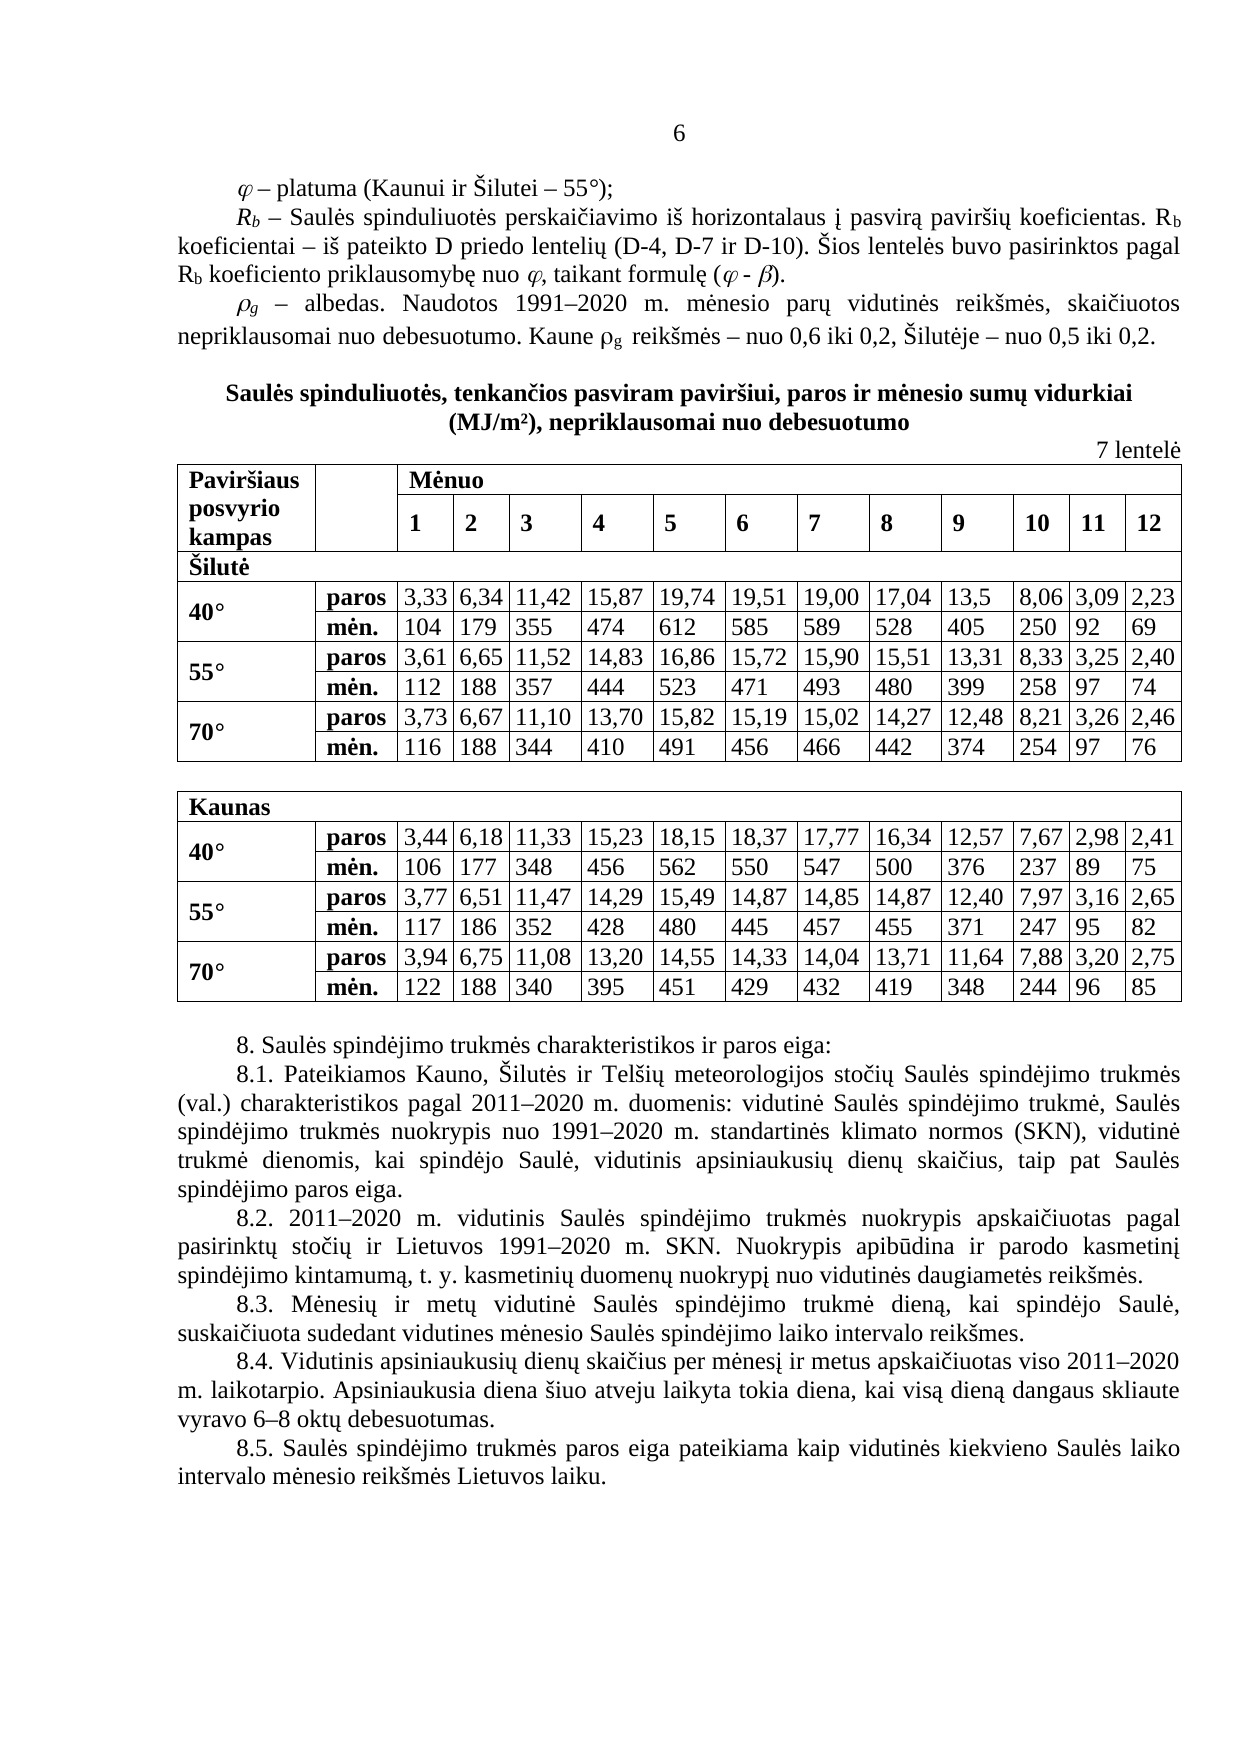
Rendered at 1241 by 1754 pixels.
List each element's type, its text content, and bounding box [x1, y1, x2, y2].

table_cell 15,90 [798, 642, 869, 671]
table_cell 2,75 [1126, 942, 1181, 971]
table_cell 14,33 [726, 942, 797, 971]
table_cell 2,65 [1126, 882, 1181, 911]
table_cell 116 [398, 732, 453, 761]
table_cell 3,33 [398, 582, 453, 611]
table_cell 340 [510, 972, 581, 1001]
table_cell 456 [726, 732, 797, 761]
table_cell 6,34 [454, 582, 509, 611]
table_cell mėn. [316, 972, 397, 1001]
text Rb – Saulės spinduliuotės perskaičiavimo iš horizontalaus į pasvirą paviršių koeficientas. Rb koeficientai – iš pateikto D priedo lentelių (D-4, D-7 ir D-10). Šios lentelės buvo pasirinktos pagal Rb koeficiento priklausomybę nuo , taikant formulę ( - ). [177, 202, 1181, 288]
table_cell 3,25 [1070, 642, 1125, 671]
table_cell 117 [398, 912, 453, 941]
table_cell 3,77 [398, 882, 453, 911]
table_cell 2,98 [1070, 822, 1125, 851]
table_cell 13,5 [942, 582, 1013, 611]
table_cell 11,47 [510, 882, 581, 911]
text 8.4. Vidutinis apsiniaukusių dienų skaičius per mėnesį ir metus apskaičiuotas viso 2011–2020 m. laikotarpio. Apsiniaukusia diena šiuo atveju laikyta tokia diena, kai visą dieną dangaus skliaute vyravo 6–8 oktų debesuotumas. [177, 1346, 1181, 1433]
table_cell 237 [1014, 852, 1069, 881]
table_cell 589 [798, 612, 869, 641]
text g – albedas. Naudotos 1991–2020 m. mėnesio parų vidutinės reikšmės, skaičiuotos nepriklausomai nuo debesuotumo. Kaune g reikšmės – nuo 0,6 iki 0,2, Šilutėje – nuo 0,5 iki 0,2. [177, 288, 1181, 352]
table_cell paros [316, 702, 397, 731]
table_cell 376 [942, 852, 1013, 881]
table_cell 6 [726, 495, 797, 551]
table_cell 112 [398, 672, 453, 701]
table_cell 410 [582, 732, 653, 761]
table_cell 6,67 [454, 702, 509, 731]
table_cell 254 [1014, 732, 1069, 761]
table_cell 2,41 [1126, 822, 1181, 851]
table_cell paros [316, 822, 397, 851]
table_cell 14,85 [798, 882, 869, 911]
table_cell 14,87 [726, 882, 797, 911]
table_cell 15,51 [870, 642, 941, 671]
table_cell 188 [454, 672, 509, 701]
table_cell 3 [510, 495, 581, 551]
table_cell 491 [654, 732, 725, 761]
table_cell 14,04 [798, 942, 869, 971]
table_cell 374 [942, 732, 1013, 761]
table_cell 11,42 [510, 582, 581, 611]
table_cell 11,08 [510, 942, 581, 971]
table_cell 528 [870, 612, 941, 641]
table_cell 186 [454, 912, 509, 941]
table_cell 457 [798, 912, 869, 941]
table_cell 74 [1126, 672, 1181, 701]
table_cell 11,33 [510, 822, 581, 851]
table_cell 82 [1126, 912, 1181, 941]
table_cell 12 [1126, 495, 1181, 551]
table_cell 8,33 [1014, 642, 1069, 671]
text 8.5. Saulės spindėjimo trukmės paros eiga pateikiama kaip vidutinės kiekvieno Saulės laiko intervalo mėnesio reikšmės Lietuvos laiku. [177, 1433, 1181, 1490]
table_cell 3,61 [398, 642, 453, 671]
table_cell 3,26 [1070, 702, 1125, 731]
table_cell mėn. [316, 732, 397, 761]
table_cell 15,23 [582, 822, 653, 851]
table_cell 97 [1070, 732, 1125, 761]
table_cell 428 [582, 912, 653, 941]
table_cell 18,15 [654, 822, 725, 851]
table_cell mėn. [316, 612, 397, 641]
table_cell 344 [510, 732, 581, 761]
text 7 lentelė [177, 435, 1181, 464]
table_cell Šilutė [178, 552, 1181, 581]
table_cell 429 [726, 972, 797, 1001]
table_cell 92 [1070, 612, 1125, 641]
table_cell 16,34 [870, 822, 941, 851]
table_cell paros [316, 942, 397, 971]
table_cell 15,72 [726, 642, 797, 671]
table_cell 3,09 [1070, 582, 1125, 611]
table_cell 15,82 [654, 702, 725, 731]
table_cell 3,73 [398, 702, 453, 731]
table_cell 444 [582, 672, 653, 701]
table_cell 70° [178, 942, 315, 1001]
table_cell 480 [870, 672, 941, 701]
table_cell 5 [654, 495, 725, 551]
table_cell 15,02 [798, 702, 869, 731]
table_cell 7 [798, 495, 869, 551]
table_cell 89 [1070, 852, 1125, 881]
table_cell 3,94 [398, 942, 453, 971]
table_cell 8,21 [1014, 702, 1069, 731]
table_cell 14,27 [870, 702, 941, 731]
table_cell 179 [454, 612, 509, 641]
table_cell 493 [798, 672, 869, 701]
table_cell 17,77 [798, 822, 869, 851]
table_cell 4 [582, 495, 653, 551]
table_cell 14,29 [582, 882, 653, 911]
table_cell 550 [726, 852, 797, 881]
table_cell 6,75 [454, 942, 509, 971]
table_cell 188 [454, 732, 509, 761]
table_cell 96 [1070, 972, 1125, 1001]
table_cell 19,00 [798, 582, 869, 611]
table_cell 95 [1070, 912, 1125, 941]
table_cell 75 [1126, 852, 1181, 881]
table_cell 7,88 [1014, 942, 1069, 971]
table_cell 11 [1070, 495, 1125, 551]
text 8. Saulės spindėjimo trukmės charakteristikos ir paros eiga: [177, 1030, 1181, 1059]
table_cell 442 [870, 732, 941, 761]
table_cell 18,37 [726, 822, 797, 851]
table_cell 500 [870, 852, 941, 881]
table_cell 76 [1126, 732, 1181, 761]
table_cell 258 [1014, 672, 1069, 701]
table_cell 6,51 [454, 882, 509, 911]
table_cell mėn. [316, 852, 397, 881]
table_cell 11,64 [942, 942, 1013, 971]
table_cell 523 [654, 672, 725, 701]
text 8.3. Mėnesių ir metų vidutinė Saulės spindėjimo trukmė dieną, kai spindėjo Saulė, suskaičiuota sudedant vidutines mėnesio Saulės spindėjimo laiko intervalo reikšmes. [177, 1289, 1181, 1346]
table_cell Kaunas [178, 792, 1181, 821]
table_cell 55° [178, 642, 315, 701]
table_cell 7,97 [1014, 882, 1069, 911]
table_cell 399 [942, 672, 1013, 701]
table_cell 562 [654, 852, 725, 881]
table_cell 122 [398, 972, 453, 1001]
table_header Mėnuo [398, 465, 1181, 494]
table_cell 10 [1014, 495, 1069, 551]
table_cell 355 [510, 612, 581, 641]
text 8.1. Pateikiamos Kauno, Šilutės ir Telšių meteorologijos stočių Saulės spindėjimo trukmės (val.) charakteristikos pagal 2011–2020 m. duomenis: vidutinė Saulės spindėjimo trukmė, Saulės spindėjimo trukmės nuokrypis nuo 1991–2020 m. standartinės klimato normos (SKN), vidutinė trukmė dienomis, kai spindėjo Saulė, vidutinis apsiniaukusių dienų skaičius, taip pat Saulės spindėjimo paros eiga. [177, 1059, 1181, 1203]
table_cell 348 [942, 972, 1013, 1001]
table_cell 432 [798, 972, 869, 1001]
table_cell 6,65 [454, 642, 509, 671]
table_cell 17,04 [870, 582, 941, 611]
table_header [316, 465, 397, 551]
table_cell 40° [178, 822, 315, 881]
table_cell 405 [942, 612, 1013, 641]
table_cell 357 [510, 672, 581, 701]
table_cell 12,40 [942, 882, 1013, 911]
table_cell 2,46 [1126, 702, 1181, 731]
table_cell 69 [1126, 612, 1181, 641]
table_cell 70° [178, 702, 315, 761]
table_cell 455 [870, 912, 941, 941]
table_cell 14,55 [654, 942, 725, 971]
table_cell 352 [510, 912, 581, 941]
table_cell 15,19 [726, 702, 797, 731]
table_cell 104 [398, 612, 453, 641]
table_cell 55° [178, 882, 315, 941]
table_cell 9 [942, 495, 1013, 551]
text  – platuma (Kaunui ir Šilutei – 55°); [177, 173, 1181, 202]
table_cell 12,57 [942, 822, 1013, 851]
table_cell paros [316, 882, 397, 911]
table_cell 612 [654, 612, 725, 641]
table_cell 244 [1014, 972, 1069, 1001]
table_cell 250 [1014, 612, 1069, 641]
table_cell 395 [582, 972, 653, 1001]
table_cell 3,20 [1070, 942, 1125, 971]
table_cell 3,44 [398, 822, 453, 851]
table_cell 40° [178, 582, 315, 641]
table_cell 419 [870, 972, 941, 1001]
table_cell mėn. [316, 672, 397, 701]
table_cell 456 [582, 852, 653, 881]
table_cell 13,31 [942, 642, 1013, 671]
table_cell 14,83 [582, 642, 653, 671]
table_cell 445 [726, 912, 797, 941]
table_cell [177, 762, 1181, 791]
table_cell 177 [454, 852, 509, 881]
table_cell 8 [870, 495, 941, 551]
table_cell 1 [398, 495, 453, 551]
table_cell 2,23 [1126, 582, 1181, 611]
table_cell 466 [798, 732, 869, 761]
table_cell 97 [1070, 672, 1125, 701]
table_cell 85 [1126, 972, 1181, 1001]
table_cell 585 [726, 612, 797, 641]
table_cell 13,20 [582, 942, 653, 971]
table_cell 19,74 [654, 582, 725, 611]
table_cell 13,71 [870, 942, 941, 971]
table_cell 471 [726, 672, 797, 701]
table_cell paros [316, 582, 397, 611]
table_cell 11,10 [510, 702, 581, 731]
table_cell 2,40 [1126, 642, 1181, 671]
table_cell 15,49 [654, 882, 725, 911]
table_cell 14,87 [870, 882, 941, 911]
table_cell 15,87 [582, 582, 653, 611]
table_cell 19,51 [726, 582, 797, 611]
text Saulės spinduliuotės, tenkančios pasviram paviršiui, paros ir mėnesio sumų vidurkiai (MJ/m²), nepriklausomai nuo debesuotumo [177, 378, 1181, 435]
table_cell 11,52 [510, 642, 581, 671]
table_cell mėn. [316, 912, 397, 941]
table_cell 6,18 [454, 822, 509, 851]
table_cell 7,67 [1014, 822, 1069, 851]
table_cell paros [316, 642, 397, 671]
table_cell 348 [510, 852, 581, 881]
table_cell 188 [454, 972, 509, 1001]
table_cell 480 [654, 912, 725, 941]
table_cell 474 [582, 612, 653, 641]
table_cell 3,16 [1070, 882, 1125, 911]
table_cell 106 [398, 852, 453, 881]
table_cell 8,06 [1014, 582, 1069, 611]
table_cell 451 [654, 972, 725, 1001]
table_cell 2 [454, 495, 509, 551]
table_cell 371 [942, 912, 1013, 941]
table_header Paviršiaus posvyrio kampas [178, 465, 315, 551]
table_cell 247 [1014, 912, 1069, 941]
table_cell 13,70 [582, 702, 653, 731]
text 8.2. 2011–2020 m. vidutinis Saulės spindėjimo trukmės nuokrypis apskaičiuotas pagal pasirinktų stočių ir Lietuvos 1991–2020 m. SKN. Nuokrypis apibūdina ir parodo kasmetinį spindėjimo kintamumą, t. y. kasmetinių duomenų nuokrypį nuo vidutinės daugiametės reikšmės. [177, 1203, 1181, 1289]
table_cell 16,86 [654, 642, 725, 671]
table_cell 547 [798, 852, 869, 881]
table_cell 12,48 [942, 702, 1013, 731]
